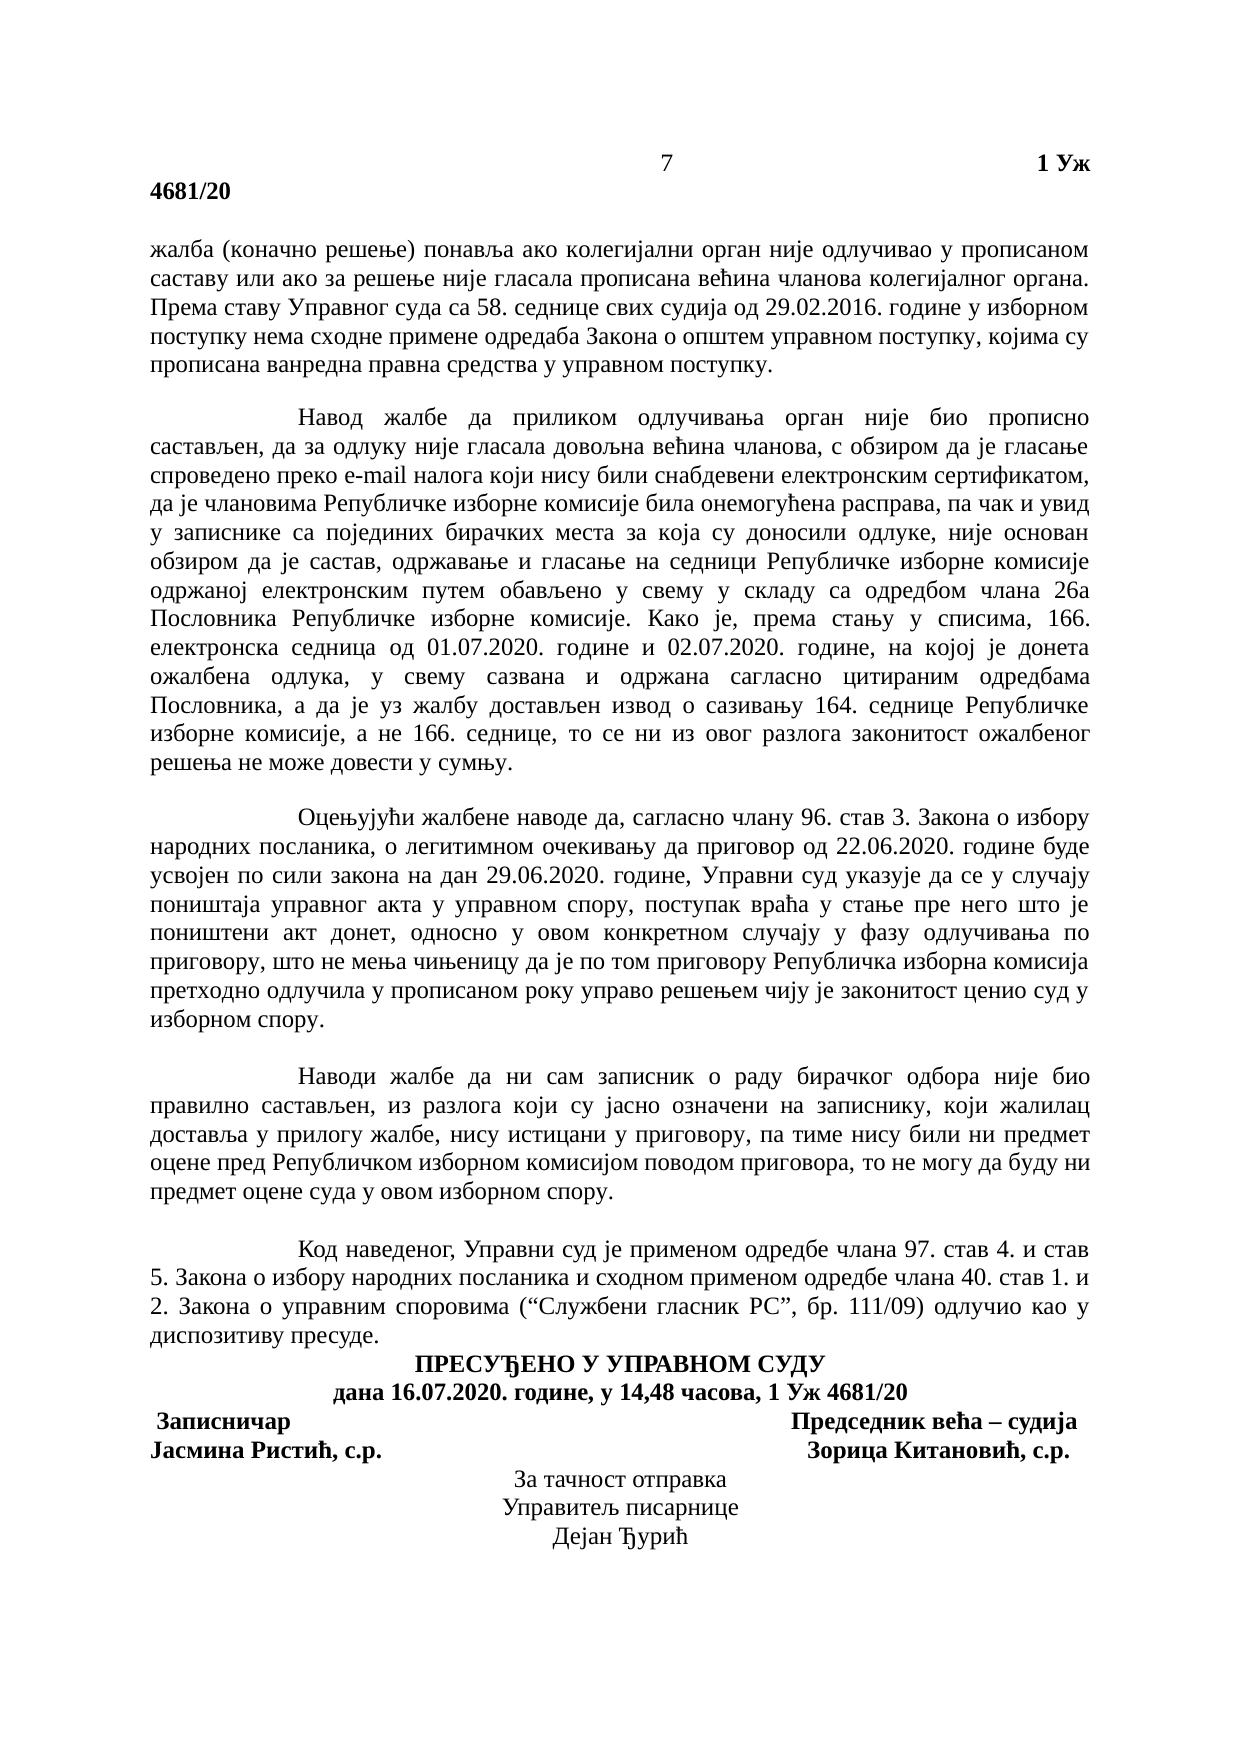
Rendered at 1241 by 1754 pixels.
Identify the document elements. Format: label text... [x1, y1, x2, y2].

text жалба (коначно решење) понавља ако колегијални орган није одлучивао у прописаном саставу или ако за решење није гласала прописана већина чланова колегијалног органа. Према ставу Управног суда са 58. седнице свих судија од 29.02.2016. године у изборном поступку нема сходне примене одредаба Закона о општем управном поступку, којима су прописана ванредна правна средства у управном поступку. [150, 234, 1091, 378]
text Навод жалбе да приликом одлучивања орган није био прописно састављен, да за одлуку није гласала довољна већина чланова, с обзиром да је гласање спроведено преко e-mail налога који нису били снабдевени електронским сертификатом, да је члановима Републичке изборне комисије била онемогућена расправа, па чак и увид у записнике са појединих бирачких места за која су доносили одлуке, није основан обзиром да је састав, одржавање и гласање на седници Републичке изборне комисије одржаној електронским путем обављено у свему у складу са одредбом члана 26а Пословника Републичке изборне комисије. Како је, према стању у списима, 166. електронска седница од 01.07.2020. године и 02.07.2020. године, на којој је донета ожалбена одлука, у свему сазвана и одржана сагласно цитираним одредбама Пословника, а да је уз жалбу достављен извод о сазивању 164. седнице Републичке изборне комисије, а не 166. седнице, то се ни из овог разлога законитост ожалбеног решења не може довести у сумњу. [150, 402, 1091, 776]
text Записничар Председник већа – судија [150, 1406, 1091, 1435]
text Наводи жалбе да ни сам записник о раду бирачког одбора није био правилно састављен, из разлога који су јасно означени на записнику, који жалилац доставља у прилогу жалбе, нису истицани у приговору, па тиме нису били ни предмет оцене пред Републичком изборном комисијом поводом приговора, то не могу да буду ни предмет оцене суда у овом изборном спору. [150, 1061, 1091, 1205]
text Код наведеног, Управни суд је применом одредбе члана 97. став 4. и став 5. Закона о избору народних посланика и сходном применом одредбе члана 40. став 1. и 2. Закона о управним споровима (“Службени гласник РС”, бр. 111/09) одлучио као у диспозитиву пресуде. [150, 1234, 1091, 1349]
text Дејан Ђурић [150, 1521, 1091, 1550]
text За тачност отправка [150, 1464, 1091, 1492]
text ПРЕСУЂЕНО У УПРАВНОМ СУДУ [150, 1349, 1091, 1377]
text дана 16.07.2020. године, у 14,48 часова, 1 Уж 4681/20 [150, 1377, 1091, 1406]
text Оцењујући жалбене наводе да, сагласно члану 96. став 3. Закона о избору народних посланика, о легитимном очекивању да приговор од 22.06.2020. године буде усвојен по сили закона на дан 29.06.2020. године, Управни суд указује да се у случају поништаја управног акта у управном спору, поступак враћа у стање пре него што је поништени акт донет, односно у овом конкретном случају у фазу одлучивања по приговору, што не мења чињеницу да је по том приговору Републичка изборна комисија претходно одлучила у прописаном року управо решењем чију је законитост ценио суд у изборном спору. [150, 802, 1091, 1032]
text Управитељ писарнице [150, 1492, 1091, 1521]
text Јасмина Ристић, с.р. Зорица Китановић, с.р. [150, 1435, 1091, 1464]
